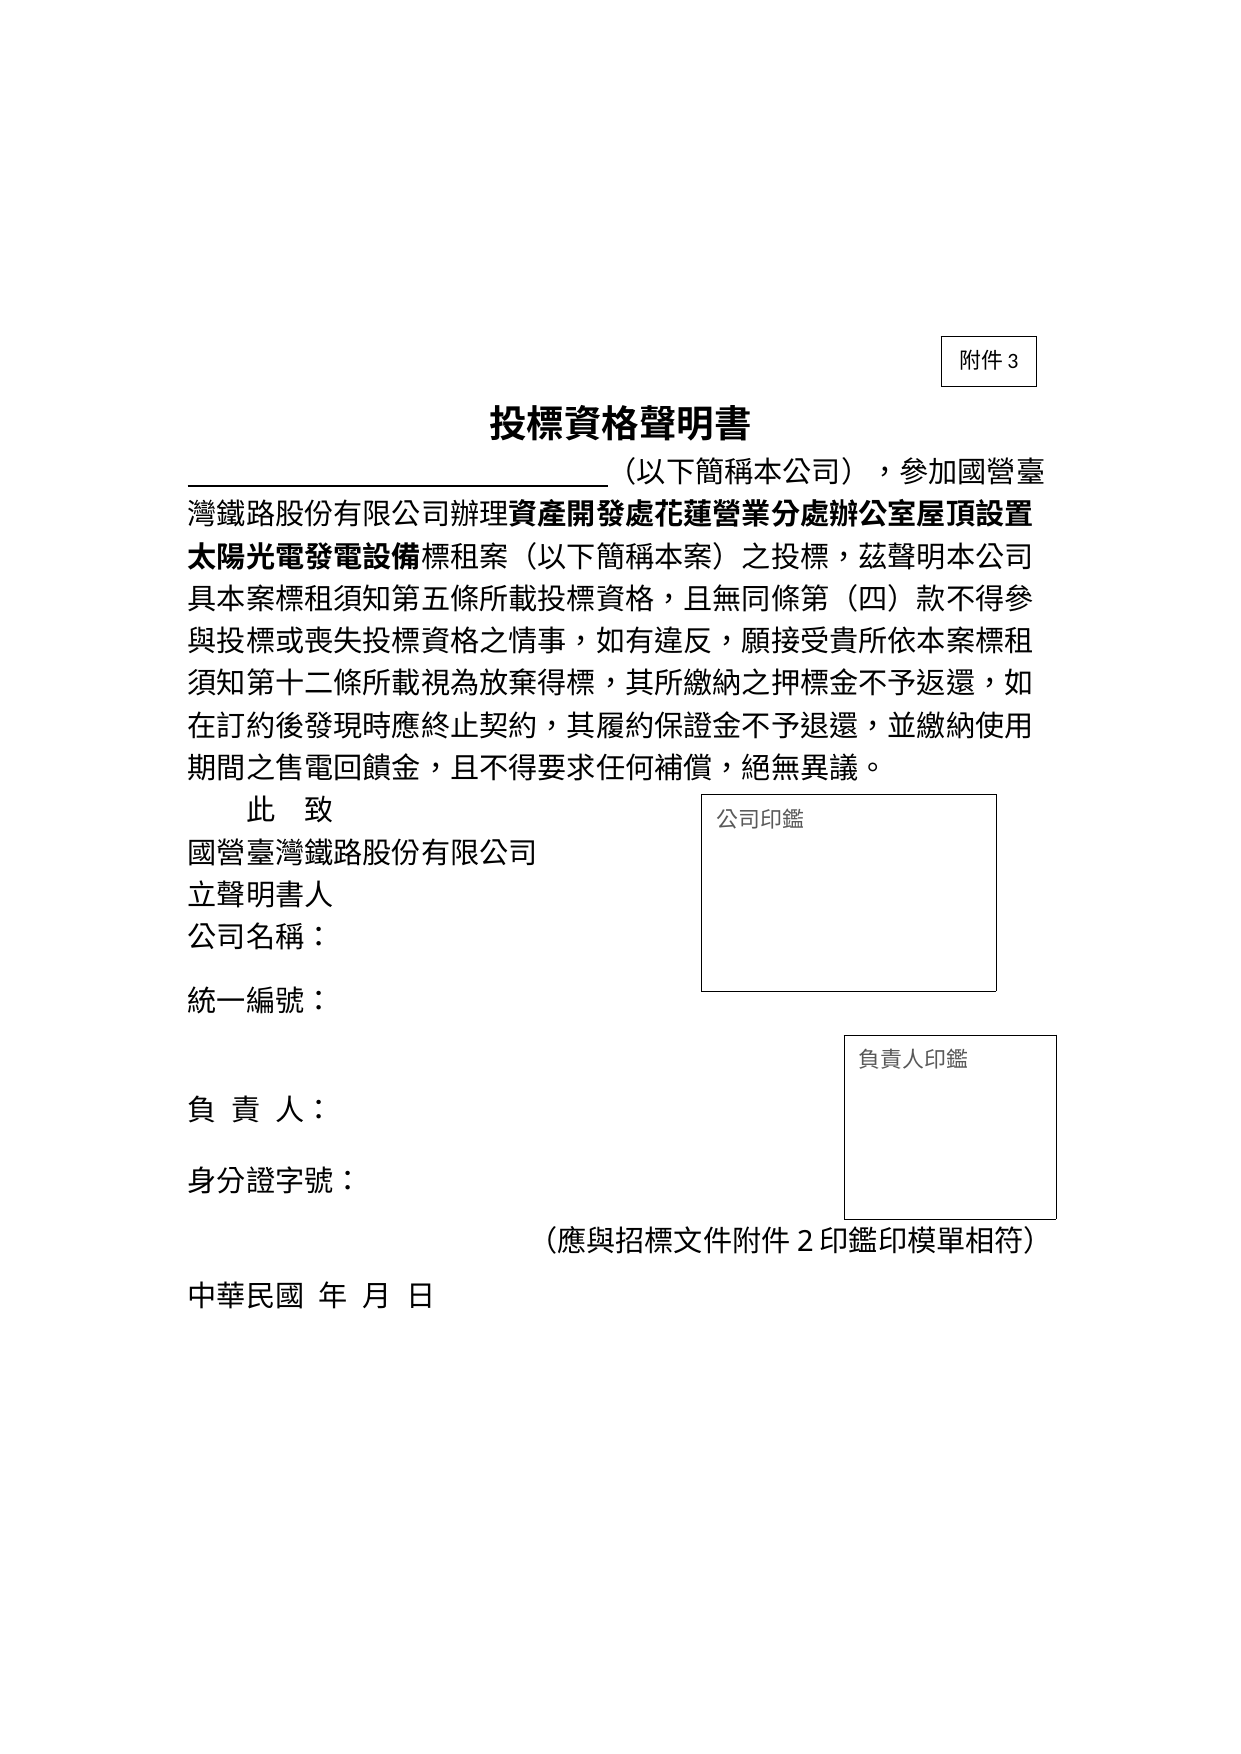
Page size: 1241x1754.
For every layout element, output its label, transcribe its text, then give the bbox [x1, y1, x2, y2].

text 公司印鑑 [716, 802, 981, 833]
text 負責人印鑑 [859, 1042, 1041, 1074]
text 國營臺灣鐵路股份有限公司 [187, 829, 701, 871]
text [997, 914, 1053, 956]
text 中華民國 年 月 日 [187, 1264, 1053, 1316]
text [997, 871, 1053, 914]
text [942, 337, 1036, 386]
text 統一編號： [187, 977, 1053, 1019]
text 此 致 [702, 795, 996, 991]
text （以下簡稱本公司），參加國營臺灣鐵路股份有限公司辦理資產開發處花蓮營業分處辦公室屋頂設置太陽光電發電設備標租案（以下簡稱本案）之投標，茲聲明本公司具本案標租須知第五條所載投標資格，且無同條第（四）款不得參與投標或喪失投標資格之情事，如有違反，願接受貴所依本案標租須知第十二條所載視為放棄得標，其所繳納之押標金不予返還，如在訂約後發現時應終止契約，其履約保證金不予退還，並繳納使用期間之售電回饋金，且不得要求任何補償，絕無異議。 [187, 448, 1053, 787]
text （應與招標文件附件2印鑑印模單相符） [187, 1202, 1053, 1264]
text 附件3 [956, 343, 1021, 375]
text 立聲明書人 [187, 871, 701, 914]
text 負 責 人： [187, 1086, 843, 1129]
text 此 致 [187, 787, 1053, 829]
text 公司名稱： [187, 914, 701, 956]
text 投標資格聲明書 [187, 394, 1053, 448]
text 身分證字號： [187, 1150, 843, 1202]
text [997, 829, 1053, 871]
